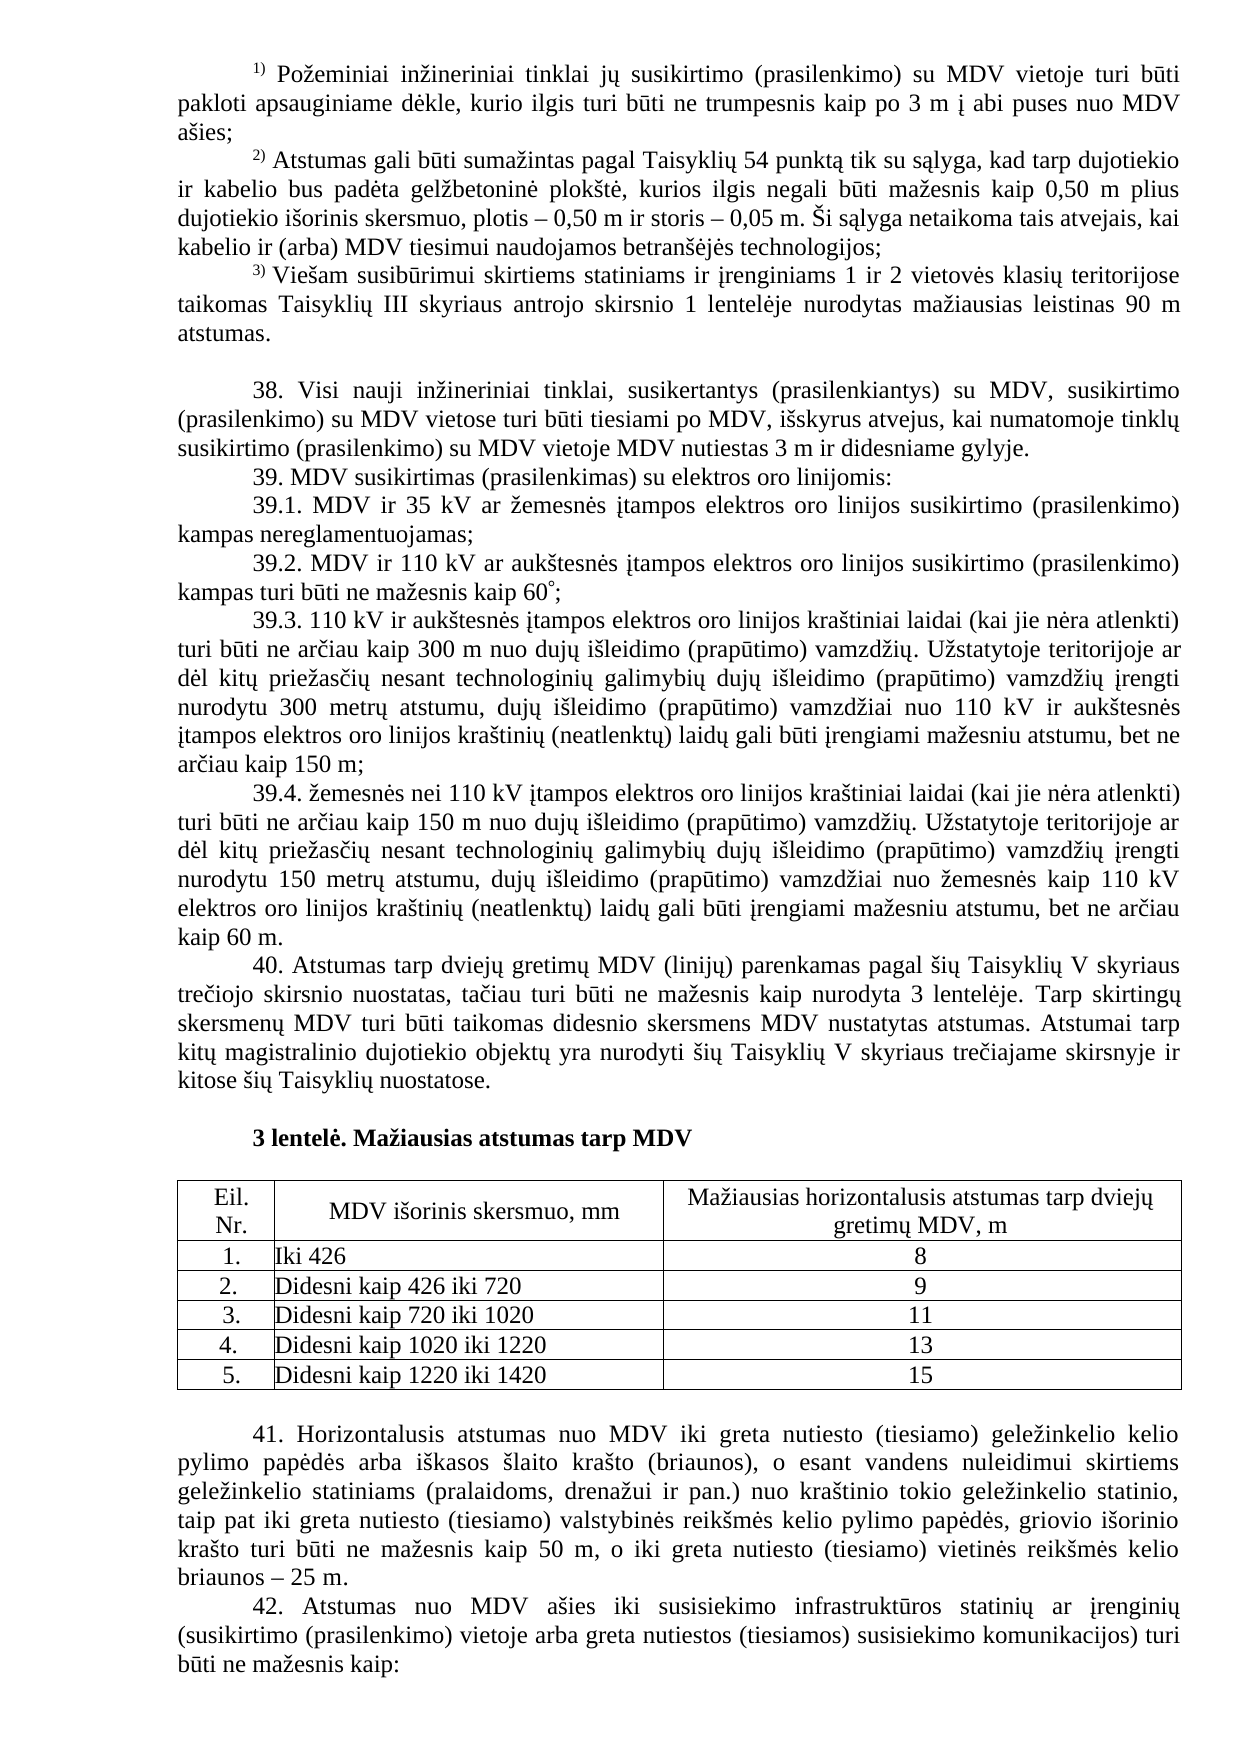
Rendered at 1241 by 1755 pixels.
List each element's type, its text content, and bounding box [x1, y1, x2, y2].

table_cell 9 [664, 1271, 1181, 1299]
text 3) Viešam susibūrimui skirtiems statiniams ir įrenginiams 1 ir 2 vietovės klasių teritorijose taikomas Taisyklių III skyriaus antrojo skirsnio 1 lentelėje nurodytas mažiausias leistinas 90 m atstumas. [177, 260, 1181, 347]
table_cell 1. [178, 1241, 274, 1270]
table_cell Didesni kaip 426 iki 720 [275, 1271, 663, 1299]
text 40. Atstumas tarp dviejų gretimų MDV (linijų) parenkamas pagal šių Taisyklių V skyriaus trečiojo skirsnio nuostatas, tačiau turi būti ne mažesnis kaip nurodyta 3 lentelėje. Tarp skirtingų skersmenų MDV turi būti taikomas didesnio skersmens MDV nustatytas atstumas. Atstumai tarp kitų magistralinio dujotiekio objektų yra nurodyti šių Taisyklių V skyriaus trečiajame skirsnyje ir kitose šių Taisyklių nuostatose. [177, 950, 1181, 1094]
text 39. MDV susikirtimas (prasilenkimas) su elektros oro linijomis: [177, 462, 1181, 490]
text 3 lentelė. Mažiausias atstumas tarp MDV [177, 1123, 1181, 1152]
text 41. Horizontalusis atstumas nuo MDV iki greta nutiesto (tiesiamo) geležinkelio kelio pylimo papėdės arba iškasos šlaito krašto (briaunos), o esant vandens nuleidimui skirtiems geležinkelio statiniams (pralaidoms, drenažui ir pan.) nuo kraštinio tokio geležinkelio statinio, taip pat iki greta nutiesto (tiesiamo) valstybinės reikšmės kelio pylimo papėdės, griovio išorinio krašto turi būti ne mažesnis kaip 50 m, o iki greta nutiesto (tiesiamo) vietinės reikšmės kelio briaunos – 25 m. [177, 1419, 1181, 1591]
table_cell Iki 426 [275, 1241, 663, 1270]
text 39.4. žemesnės nei 110 kV įtampos elektros oro linijos kraštiniai laidai (kai jie nėra atlenkti) turi būti ne arčiau kaip 150 m nuo dujų išleidimo (prapūtimo) vamzdžių. Užstatytoje teritorijoje ar dėl kitų priežasčių nesant technologinių galimybių dujų išleidimo (prapūtimo) vamzdžių įrengti nurodytu 150 metrų atstumu, dujų išleidimo (prapūtimo) vamzdžiai nuo žemesnės kaip 110 kV elektros oro linijos kraštinių (neatlenktų) laidų gali būti įrengiami mažesniu atstumu, bet ne arčiau kaip 60 m. [177, 778, 1181, 950]
text 39.3. 110 kV ir aukštesnės įtampos elektros oro linijos kraštiniai laidai (kai jie nėra atlenkti) turi būti ne arčiau kaip 300 m nuo dujų išleidimo (prapūtimo) vamzdžių. Užstatytoje teritorijoje ar dėl kitų priežasčių nesant technologinių galimybių dujų išleidimo (prapūtimo) vamzdžių įrengti nurodytu 300 metrų atstumu, dujų išleidimo (prapūtimo) vamzdžiai nuo 110 kV ir aukštesnės įtampos elektros oro linijos kraštinių (neatlenktų) laidų gali būti įrengiami mažesniu atstumu, bet ne arčiau kaip 150 m; [177, 605, 1181, 778]
text 2) Atstumas gali būti sumažintas pagal Taisyklių 54 punktą tik su sąlyga, kad tarp dujotiekio ir kabelio bus padėta gelžbetoninė plokštė, kurios ilgis negali būti mažesnis kaip 0,50 m plius dujotiekio išorinis skersmuo, plotis – 0,50 m ir storis – 0,05 m. Ši sąlyga netaikoma tais atvejais, kai kabelio ir (arba) MDV tiesimui naudojamos betranšėjės technologijos; [177, 145, 1181, 260]
table_cell 3. [178, 1301, 274, 1329]
text 39.1. MDV ir 35 kV ar žemesnės įtampos elektros oro linijos susikirtimo (prasilenkimo) kampas nereglamentuojamas; [177, 490, 1181, 548]
table_cell 8 [664, 1241, 1181, 1270]
text 39.2. MDV ir 110 kV ar aukštesnės įtampos elektros oro linijos susikirtimo (prasilenkimo) kampas turi būti ne mažesnis kaip 60; [177, 548, 1181, 605]
table_cell 11 [664, 1301, 1181, 1329]
text 42. Atstumas nuo MDV ašies iki susisiekimo infrastruktūros statinių ar įrenginių (susikirtimo (prasilenkimo) vietoje arba greta nutiestos (tiesiamos) susisiekimo komunikacijos) turi būti ne mažesnis kaip: [177, 1591, 1181, 1677]
table_header Eil. Nr. [178, 1181, 274, 1240]
table_cell Didesni kaip 720 iki 1020 [275, 1301, 663, 1329]
table_cell 13 [664, 1330, 1181, 1359]
text 38. Visi nauji inžineriniai tinklai, susikertantys (prasilenkiantys) su MDV, susikirtimo (prasilenkimo) su MDV vietose turi būti tiesiami po MDV, išskyrus atvejus, kai numatomoje tinklų susikirtimo (prasilenkimo) su MDV vietoje MDV nutiestas 3 m ir didesniame gylyje. [177, 375, 1181, 462]
table_cell 4. [178, 1330, 274, 1359]
table_cell 15 [664, 1360, 1181, 1389]
table_header Mažiausias horizontalusis atstumas tarp dviejų gretimų MDV, m [664, 1181, 1181, 1240]
text 1) Požeminiai inžineriniai tinklai jų susikirtimo (prasilenkimo) su MDV vietoje turi būti pakloti apsauginiame dėkle, kurio ilgis turi būti ne trumpesnis kaip po 3 m į abi puses nuo MDV ašies; [177, 59, 1181, 145]
table_header MDV išorinis skersmuo, mm [275, 1181, 663, 1240]
table_cell Didesni kaip 1020 iki 1220 [275, 1330, 663, 1359]
table_cell 2. [178, 1271, 274, 1299]
table_cell 5. [178, 1360, 274, 1389]
table_cell Didesni kaip 1220 iki 1420 [275, 1360, 663, 1389]
